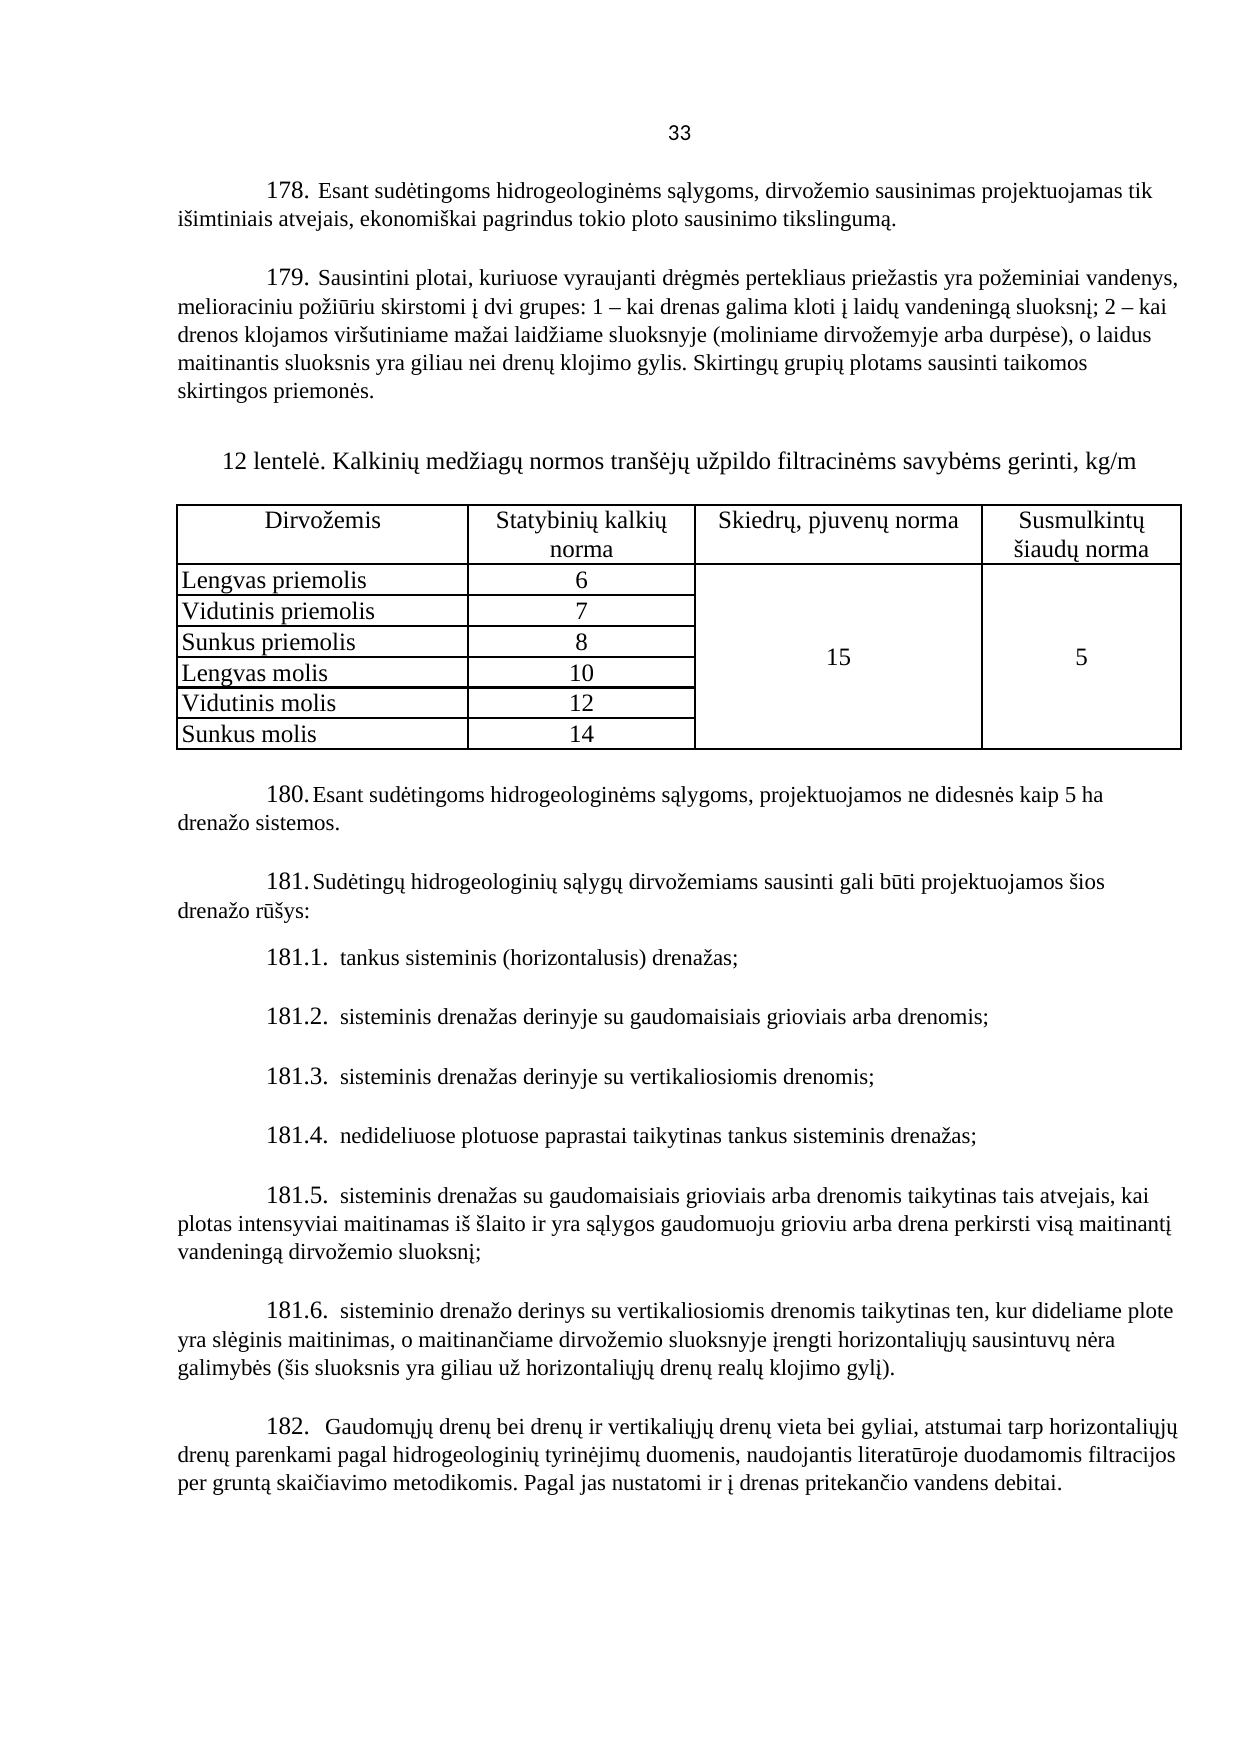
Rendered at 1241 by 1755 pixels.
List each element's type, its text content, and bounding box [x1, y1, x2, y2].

table_header Dirvožemis [178, 506, 467, 563]
table_header Skiedrų, pjuvenų norma [696, 506, 981, 563]
text 178. Esant sudėtingoms hidrogeologinėms sąlygoms, dirvožemio sausinimas projektuojamas tik išimtiniais atvejais, ekonomiškai pagrindus tokio ploto sausinimo tikslingumą. [177, 175, 1181, 232]
text 181.5. sisteminis drenažas su gaudomaisiais grioviais arba drenomis taikytinas tais atvejais, kai plotas intensyviai maitinamas iš šlaito ir yra sąlygos gaudomuoju grioviu arba drena perkirsti visą maitinantį vandeningą dirvožemio sluoksnį; [177, 1180, 1181, 1265]
text 182. Gaudomųjų drenų bei drenų ir vertikaliųjų drenų vieta bei gyliai, atstumai tarp horizontaliųjų drenų parenkami pagal hidrogeologinių tyrinėjimų duomenis, naudojantis literatūroje duodamomis filtracijos per gruntą skaičiavimo metodikomis. Pagal jas nustatomi ir į drenas pritekančio vandens debitai. [177, 1411, 1181, 1496]
table_cell 15 [696, 565, 981, 748]
text 181. Sudėtingų hidrogeologinių sąlygų dirvožemiams sausinti gali būti projektuojamos šios drenažo rūšys: [177, 866, 1181, 923]
table_cell Vidutinis molis [178, 689, 467, 717]
text 181.4. nedideliuose plotuose paprastai taikytinas tankus sisteminis drenažas; [177, 1120, 1181, 1149]
table_cell 10 [469, 658, 694, 686]
table_cell Lengvas priemolis [178, 565, 467, 594]
table_cell Sunkus molis [178, 719, 467, 748]
table_cell Vidutinis priemolis [178, 596, 467, 625]
table_header Susmulkintų šiaudų norma [983, 506, 1180, 563]
text 181.2. sisteminis drenažas derinyje su gaudomaisiais grioviais arba drenomis; [177, 1001, 1181, 1030]
text 180. Esant sudėtingoms hidrogeologinėms sąlygoms, projektuojamos ne didesnės kaip 5 ha drenažo sistemos. [177, 779, 1181, 836]
text 179. Sausintini plotai, kuriuose vyraujanti drėgmės pertekliaus priežastis yra požeminiai vandenys, melioraciniu požiūriu skirstomi į dvi grupes: 1 – kai drenas galima kloti į laidų vandeningą sluoksnį; 2 – kai drenos klojamos viršutiniame mažai laidžiame sluoksnyje (moliniame dirvožemyje arba durpėse), o laidus maitinantis sluoksnis yra giliau nei drenų klojimo gylis. Skirtingų grupių plotams sausinti taikomos skirtingos priemonės. [177, 262, 1181, 403]
text 12 lentelė. Kalkinių medžiagų normos tranšėjų užpildo filtracinėms savybėms gerinti, kg/m [177, 446, 1181, 475]
text 181.1. tankus sisteminis (horizontalusis) drenažas; [177, 942, 1181, 971]
table_cell Lengvas molis [178, 658, 467, 686]
table_cell 12 [469, 689, 694, 717]
table_cell 5 [983, 565, 1180, 748]
text 181.6. sisteminio drenažo derinys su vertikaliosiomis drenomis taikytinas ten, kur dideliame plote yra slėginis maitinimas, o maitinančiame dirvožemio sluoksnyje įrengti horizontaliųjų sausintuvų nėra galimybės (šis sluoksnis yra giliau už horizontaliųjų drenų realų klojimo gylį). [177, 1295, 1181, 1380]
table_cell Sunkus priemolis [178, 627, 467, 656]
text 181.3. sisteminis drenažas derinyje su vertikaliosiomis drenomis; [177, 1061, 1181, 1089]
table_cell 7 [469, 596, 694, 625]
table_cell 14 [469, 719, 694, 748]
table_header Statybinių kalkių norma [469, 506, 694, 563]
table_cell 6 [469, 565, 694, 594]
table_cell 8 [469, 627, 694, 656]
